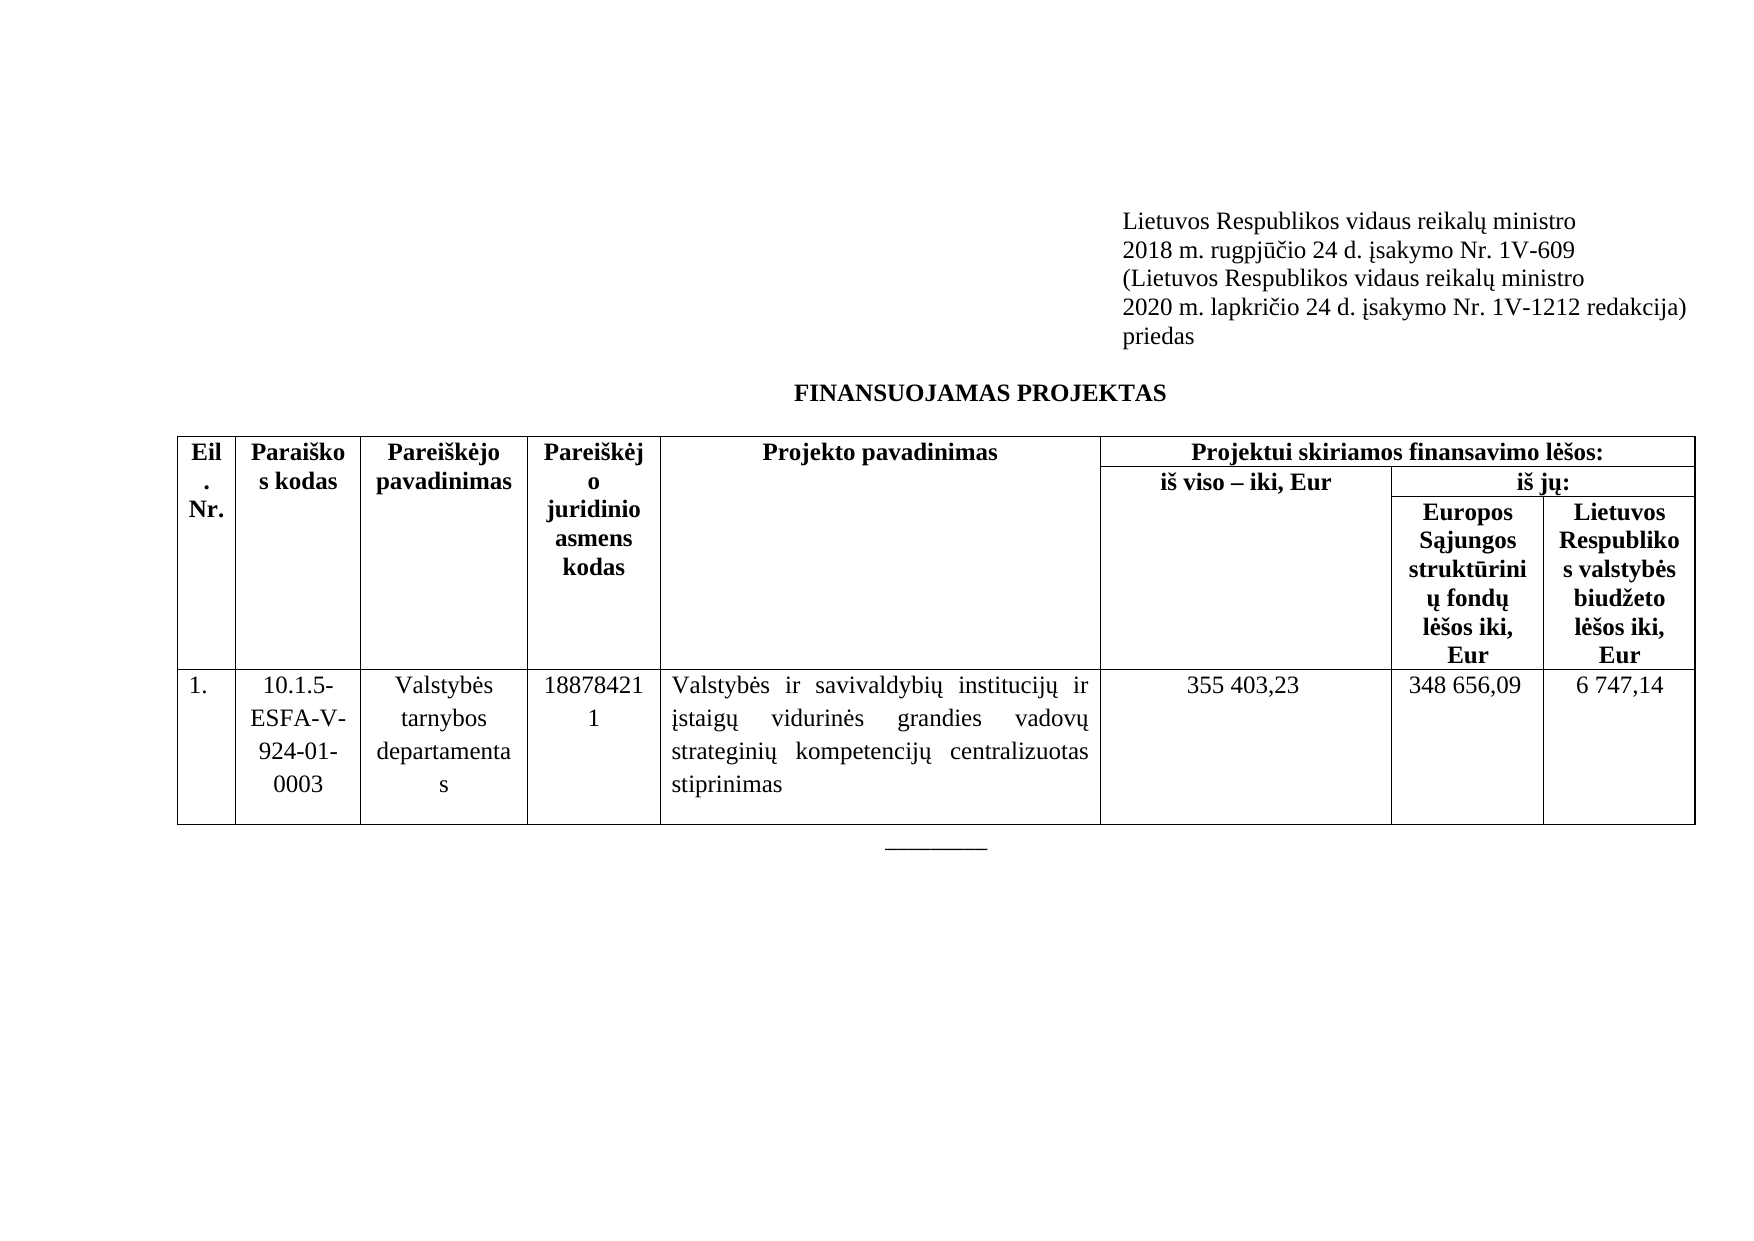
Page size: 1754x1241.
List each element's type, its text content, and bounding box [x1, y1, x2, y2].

table_cell Europos Sąjungos struktūrinių fondų lėšos iki, Eur [1392, 497, 1543, 669]
text 2020 m. lapkričio 24 d. įsakymo Nr. 1V-1212 redakcija) [1122, 292, 1695, 321]
table_header Projekto pavadinimas [661, 437, 1100, 669]
table_cell iš viso – iki, Eur [1101, 467, 1391, 669]
text _________ [177, 825, 1695, 853]
text FINANSUOJAMAS PROJEKTAS [177, 378, 1695, 407]
text (Lietuvos Respublikos vidaus reikalų ministro [1122, 263, 1695, 292]
table_cell Valstybės ir savivaldybių institucijų ir įstaigų vidurinės grandies vadovų strateginių kompetencijų centralizuotas stiprinimas [661, 670, 1100, 824]
table_cell 355 403,23 [1101, 670, 1391, 824]
table_header Eil. Nr. [178, 437, 235, 669]
table_cell Lietuvos Respublikos valstybės biudžeto lėšos iki, Eur [1544, 497, 1694, 669]
table_header Pareiškėjo pavadinimas [361, 437, 527, 669]
table_cell 6 747,14 [1544, 670, 1694, 824]
text priedas [1122, 321, 1695, 350]
text 2018 m. rugpjūčio 24 d. įsakymo Nr. 1V-609 [1122, 235, 1695, 263]
table_header Paraiškos kodas [236, 437, 360, 669]
table_cell Valstybės tarnybos departamentas [361, 670, 527, 824]
table_header Pareiškėjo juridinio asmens kodas [528, 437, 660, 669]
table_cell 1. [178, 670, 235, 824]
table_header Projektui skiriamos finansavimo lėšos: [1101, 437, 1694, 466]
table_cell 10.1.5-ESFA-V-924-01-0003 [236, 670, 360, 824]
text Lietuvos Respublikos vidaus reikalų ministro [1122, 206, 1695, 235]
table_cell iš jų: [1392, 467, 1694, 496]
table_cell 188784211 [528, 670, 660, 824]
table_cell 348 656,09 [1392, 670, 1543, 824]
